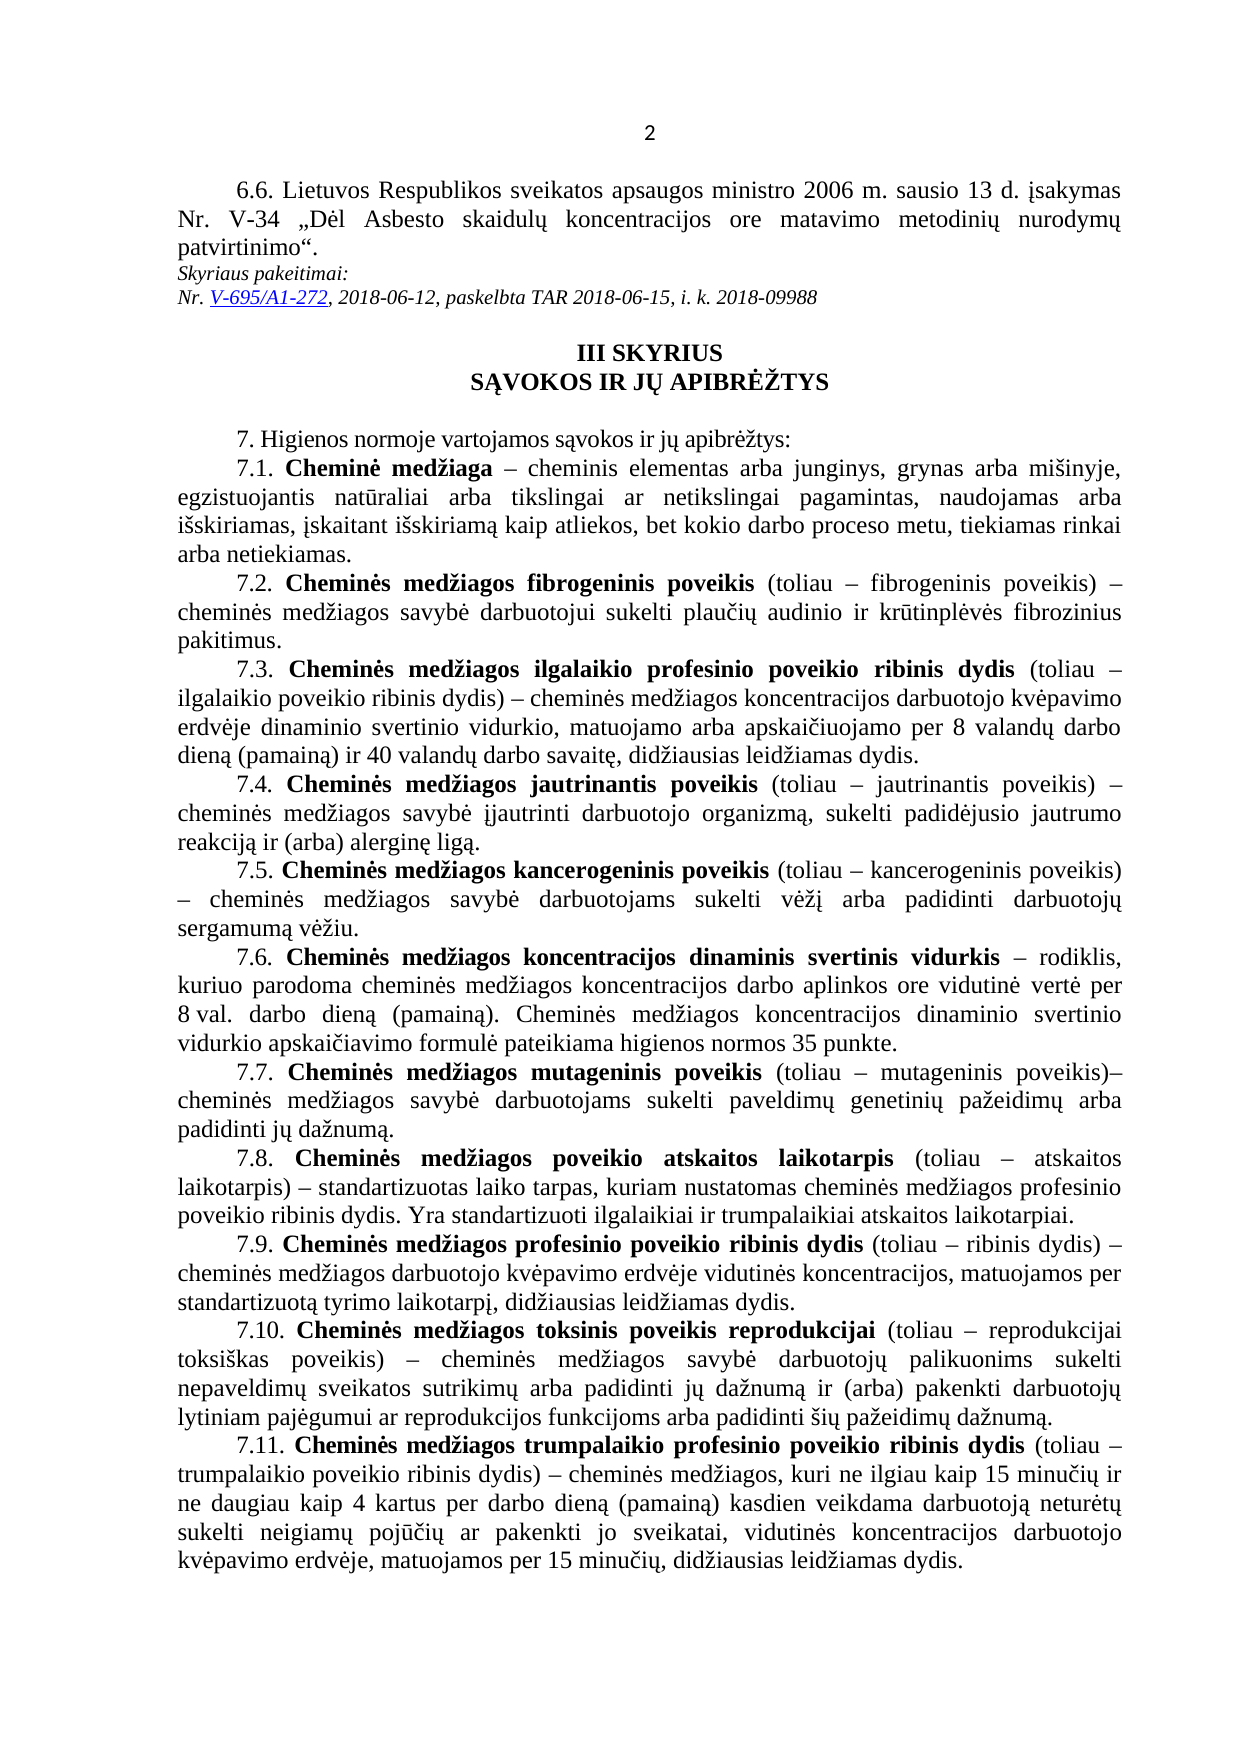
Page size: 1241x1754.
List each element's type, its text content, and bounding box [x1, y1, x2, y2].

text 7.6. Cheminės medžiagos koncentracijos dinaminis svertinis vidurkis – rodiklis, kuriuo parodoma cheminės medžiagos koncentracijos darbo aplinkos ore vidutinė vertė per 8 val. darbo dieną (pamainą). Cheminės medžiagos koncentracijos dinaminio svertinio vidurkio apskaičiavimo formulė pateikiama higienos normos 35 punkte. [177, 942, 1122, 1057]
text 7.2. Cheminės medžiagos fibrogeninis poveikis (toliau – fibrogeninis poveikis) – cheminės medžiagos savybė darbuotojui sukelti plaučių audinio ir krūtinplėvės fibrozinius pakitimus. [177, 568, 1122, 654]
text 7.8. Cheminės medžiagos poveikio atskaitos laikotarpis (toliau – atskaitos laikotarpis) – standartizuotas laiko tarpas, kuriam nustatomas cheminės medžiagos profesinio poveikio ribinis dydis. Yra standartizuoti ilgalaikiai ir trumpalaikiai atskaitos laikotarpiai. [177, 1143, 1122, 1229]
text Skyriaus pakeitimai: [177, 261, 1122, 285]
text 7.11. Cheminės medžiagos trumpalaikio profesinio poveikio ribinis dydis (toliau – trumpalaikio poveikio ribinis dydis) – cheminės medžiagos, kuri ne ilgiau kaip 15 minučių ir ne daugiau kaip 4 kartus per darbo dieną (pamainą) kasdien veikdama darbuotoją neturėtų sukelti neigiamų pojūčių ar pakenkti jo sveikatai, vidutinės koncentracijos darbuotojo kvėpavimo erdvėje, matuojamos per 15 minučių, didžiausias leidžiamas dydis. [177, 1431, 1122, 1574]
text 7.7. Cheminės medžiagos mutageninis poveikis (toliau – mutageninis poveikis)– cheminės medžiagos savybė darbuotojams sukelti paveldimų genetinių pažeidimų arba padidinti jų dažnumą. [177, 1057, 1122, 1143]
text III SKYRIUS [177, 338, 1122, 367]
text 7.9. Cheminės medžiagos profesinio poveikio ribinis dydis (toliau – ribinis dydis) – cheminės medžiagos darbuotojo kvėpavimo erdvėje vidutinės koncentracijos, matuojamos per standartizuotą tyrimo laikotarpį, didžiausias leidžiamas dydis. [177, 1229, 1122, 1316]
text 6.6. Lietuvos Respublikos sveikatos apsaugos ministro 2006 m. sausio 13 d. įsakymas Nr. V-34 „Dėl Asbesto skaidulų koncentracijos ore matavimo metodinių nurodymų patvirtinimo“. [177, 175, 1122, 261]
text 7.5. Cheminės medžiagos kancerogeninis poveikis (toliau – kancerogeninis poveikis) – cheminės medžiagos savybė darbuotojams sukelti vėžį arba padidinti darbuotojų sergamumą vėžiu. [177, 856, 1122, 942]
text SĄVOKOS IR JŲ APIBRĖŽTYS [177, 367, 1122, 396]
text 7.4. Cheminės medžiagos jautrinantis poveikis (toliau – jautrinantis poveikis) – cheminės medžiagos savybė įjautrinti darbuotojo organizmą, sukelti padidėjusio jautrumo reakciją ir (arba) alerginę ligą. [177, 769, 1122, 856]
text 7.3. Cheminės medžiagos ilgalaikio profesinio poveikio ribinis dydis (toliau – ilgalaikio poveikio ribinis dydis) – cheminės medžiagos koncentracijos darbuotojo kvėpavimo erdvėje dinaminio svertinio vidurkio, matuojamo arba apskaičiuojamo per 8 valandų darbo dieną (pamainą) ir 40 valandų darbo savaitę, didžiausias leidžiamas dydis. [177, 654, 1122, 769]
text Nr. V-695/A1-272, 2018-06-12, paskelbta TAR 2018-06-15, i. k. 2018-09988 [177, 285, 1122, 309]
text 7.1. Cheminė medžiaga – cheminis elementas arba junginys, grynas arba mišinyje, egzistuojantis natūraliai arba tikslingai ar netikslingai pagamintas, naudojamas arba išskiriamas, įskaitant išskiriamą kaip atliekos, bet kokio darbo proceso metu, tiekiamas rinkai arba netiekiamas. [177, 453, 1122, 568]
text 7. Higienos normoje vartojamos sąvokos ir jų apibrėžtys: [177, 424, 1122, 453]
text 7.10. Cheminės medžiagos toksinis poveikis reprodukcijai (toliau – reprodukcijai toksiškas poveikis) – cheminės medžiagos savybė darbuotojų palikuonims sukelti nepaveldimų sveikatos sutrikimų arba padidinti jų dažnumą ir (arba) pakenkti darbuotojų lytiniam pajėgumui ar reprodukcijos funkcijoms arba padidinti šių pažeidimų dažnumą. [177, 1316, 1122, 1431]
